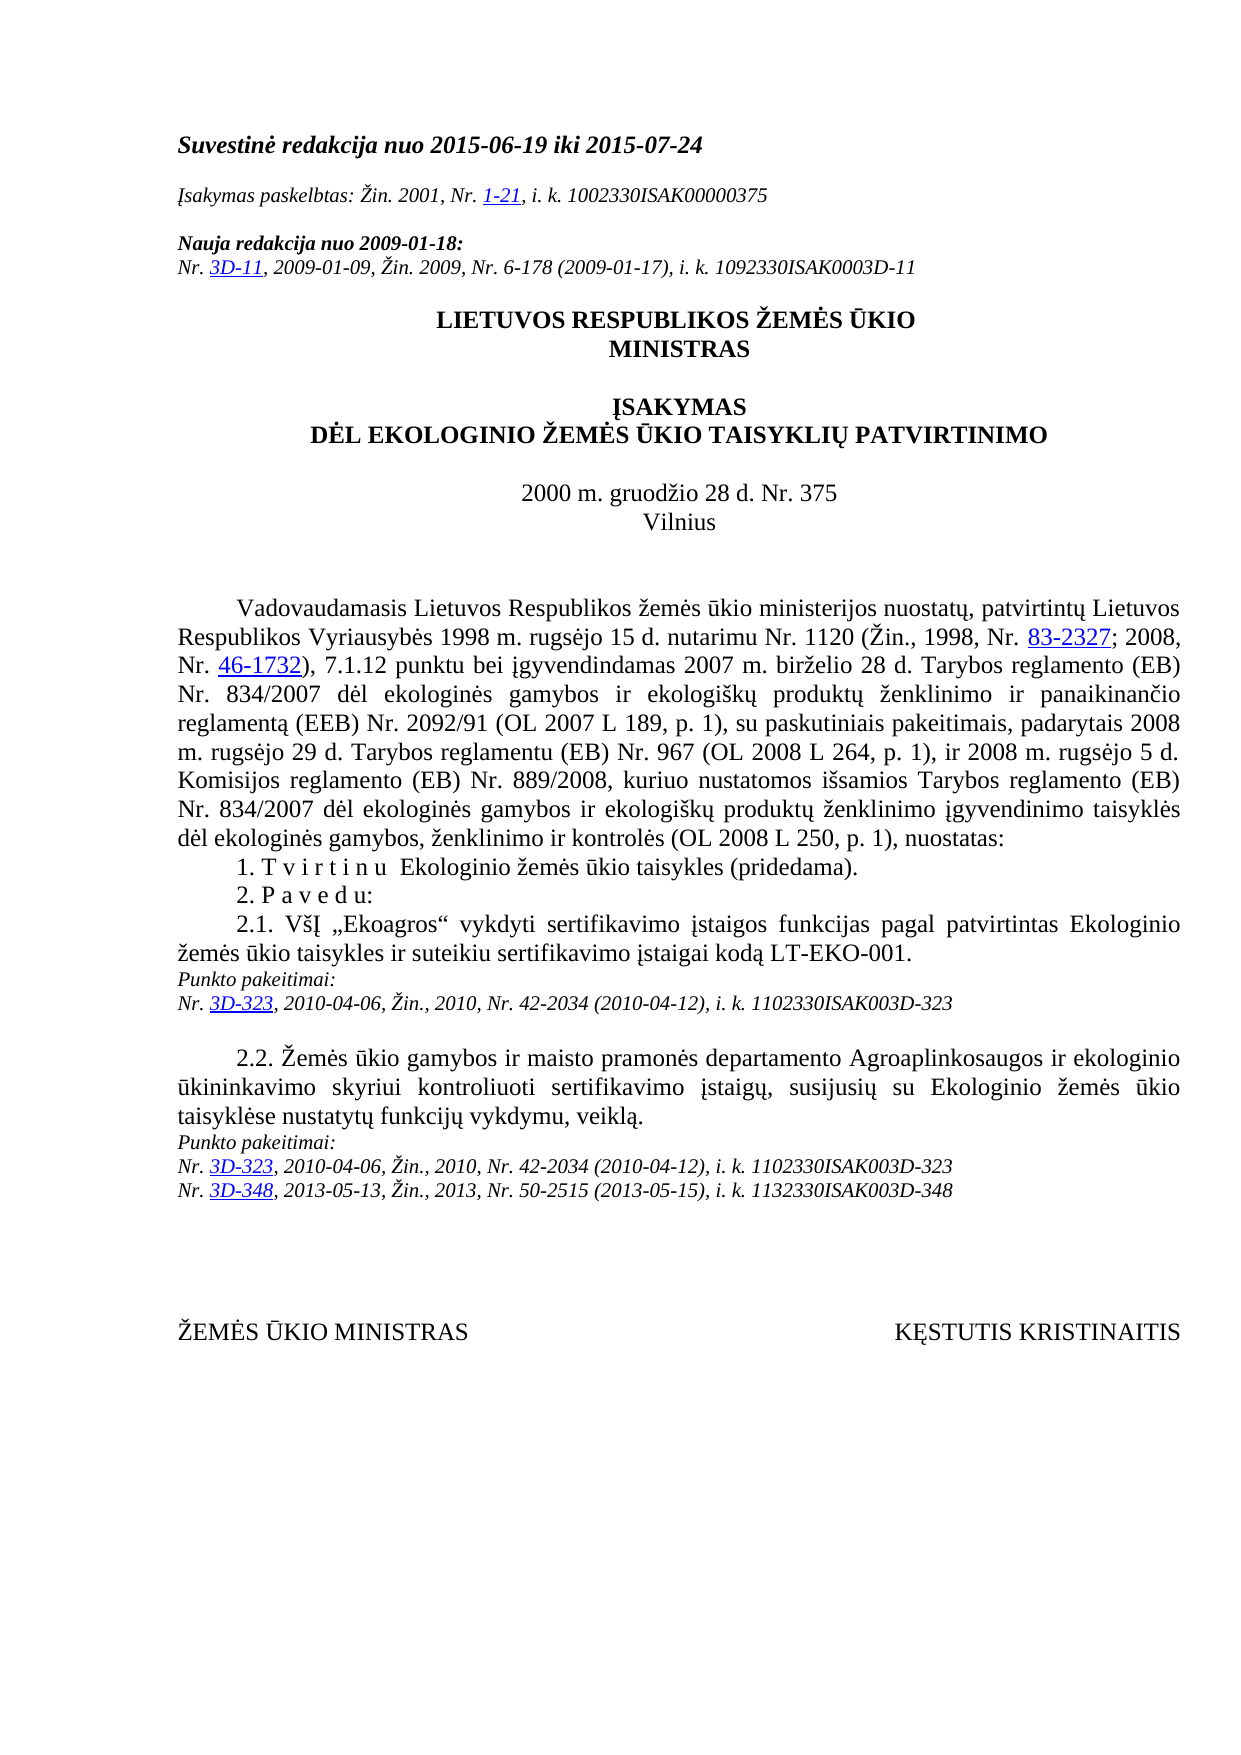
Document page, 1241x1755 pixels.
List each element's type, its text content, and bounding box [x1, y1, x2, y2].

text Nr. 3D-11, 2009-01-09, Žin. 2009, Nr. 6-178 (2009-01-17), i. k. 1092330ISAK0003D-11 [177, 255, 1181, 279]
text ĮSAKYMAS [177, 392, 1181, 420]
text Punkto pakeitimai: [177, 967, 1181, 991]
text MINISTRAS [177, 334, 1181, 363]
text 2000 m. gruodžio 28 d. Nr. 375 [177, 478, 1181, 507]
text 1. Tvirtinu Ekologinio žemės ūkio taisykles (pridedama). [177, 852, 1181, 880]
text 2. Pavedu: [177, 880, 1181, 909]
text Nauja redakcija nuo 2009-01-18: [177, 231, 1181, 255]
text 2.2. Žemės ūkio gamybos ir maisto pramonės departamento Agroaplinkosaugos ir ekologinio ūkininkavimo skyriui kontroliuoti sertifikavimo įstaigų, susijusių su Ekologinio žemės ūkio taisyklėse nustatytų funkcijų vykdymu, veiklą. [177, 1043, 1181, 1130]
text Vilnius [177, 507, 1181, 535]
text Nr. 3D-323, 2010-04-06, Žin., 2010, Nr. 42-2034 (2010-04-12), i. k. 1102330ISAK003D-323 [177, 1154, 1181, 1178]
text ŽEMĖS ŪKIO MINISTRAS KĘSTUTIS KRISTINAITIS [177, 1317, 1181, 1346]
text LIETUVOS RESPUBLIKOS ŽEMĖS ŪKIO [177, 305, 1181, 334]
text Įsakymas paskelbtas: Žin. 2001, Nr. 1-21, i. k. 1002330ISAK00000375 [177, 183, 1181, 207]
text Vadovaudamasis Lietuvos Respublikos žemės ūkio ministerijos nuostatų, patvirtintų Lietuvos Respublikos Vyriausybės 1998 m. rugsėjo 15 d. nutarimu Nr. 1120 (Žin., 1998, Nr. 83-2327; 2008, Nr. 46-1732), 7.1.12 punktu bei įgyvendindamas 2007 m. birželio 28 d. Tarybos reglamento (EB) Nr. 834/2007 dėl ekologinės gamybos ir ekologiškų produktų ženklinimo ir panaikinančio reglamentą (EEB) Nr. 2092/91 (OL 2007 L 189, p. 1), su paskutiniais pakeitimais, padarytais 2008 m. rugsėjo 29 d. Tarybos reglamentu (EB) Nr. 967 (OL 2008 L 264, p. 1), ir 2008 m. rugsėjo 5 d. Komisijos reglamento (EB) Nr. 889/2008, kuriuo nustatomos išsamios Tarybos reglamento (EB) Nr. 834/2007 dėl ekologinės gamybos ir ekologiškų produktų ženklinimo įgyvendinimo taisyklės dėl ekologinės gamybos, ženklinimo ir kontrolės (OL 2008 L 250, p. 1), nuostatas: [177, 593, 1181, 852]
text Nr. 3D-323, 2010-04-06, Žin., 2010, Nr. 42-2034 (2010-04-12), i. k. 1102330ISAK003D-323 [177, 991, 1181, 1015]
text Punkto pakeitimai: [177, 1130, 1181, 1154]
text DĖL EKOLOGINIO ŽEMĖS ŪKIO TAISYKLIŲ PATVIRTINIMO [177, 420, 1181, 449]
text Nr. 3D-348, 2013-05-13, Žin., 2013, Nr. 50-2515 (2013-05-15), i. k. 1132330ISAK003D-348 [177, 1178, 1181, 1202]
text Suvestinė redakcija nuo 2015-06-19 iki 2015-07-24 [177, 130, 1181, 159]
text 2.1. VšĮ „Ekoagros“ vykdyti sertifikavimo įstaigos funkcijas pagal patvirtintas Ekologinio žemės ūkio taisykles ir suteikiu sertifikavimo įstaigai kodą LT-EKO-001. [177, 909, 1181, 967]
